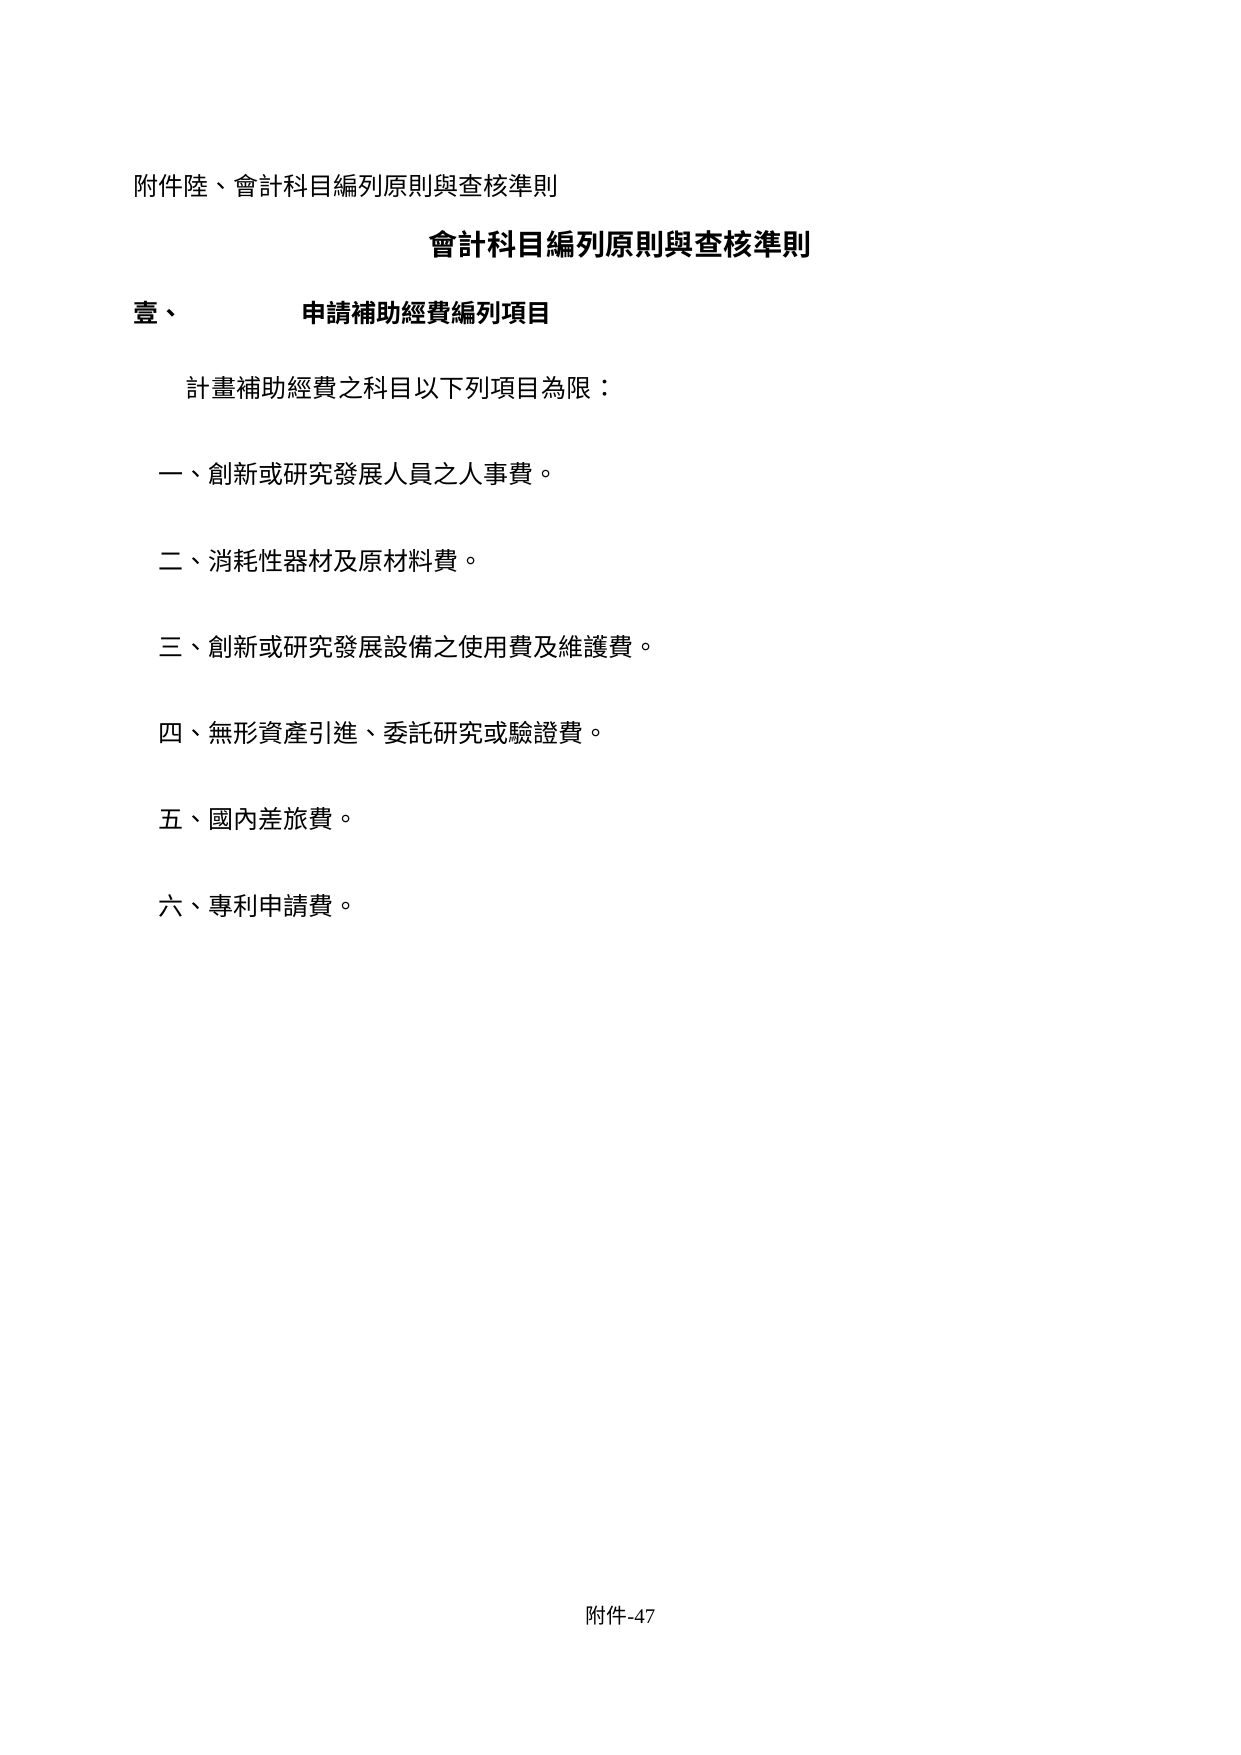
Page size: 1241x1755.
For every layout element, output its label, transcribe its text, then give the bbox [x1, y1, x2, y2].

text 五、國內差旅費。 [158, 800, 1107, 836]
subtitle 附件陸、會計科目編列原則與查核準則 [133, 162, 1107, 203]
text 四、無形資產引進、委託研究或驗證費。 [158, 713, 1107, 750]
text 一、創新或研究發展人員之人事費。 [158, 455, 1107, 491]
text 計畫補助經費之科目以下列項目為限： [185, 368, 1107, 405]
text 三、創新或研究發展設備之使用費及維護費。 [158, 627, 1107, 663]
list 申請補助經費編列項目 [133, 289, 1107, 331]
text 二、消耗性器材及原材料費。 [158, 541, 1107, 577]
text 六、專利申請費。 [158, 886, 1107, 922]
text 會計科目編列原則與查核準則 [133, 222, 1107, 264]
